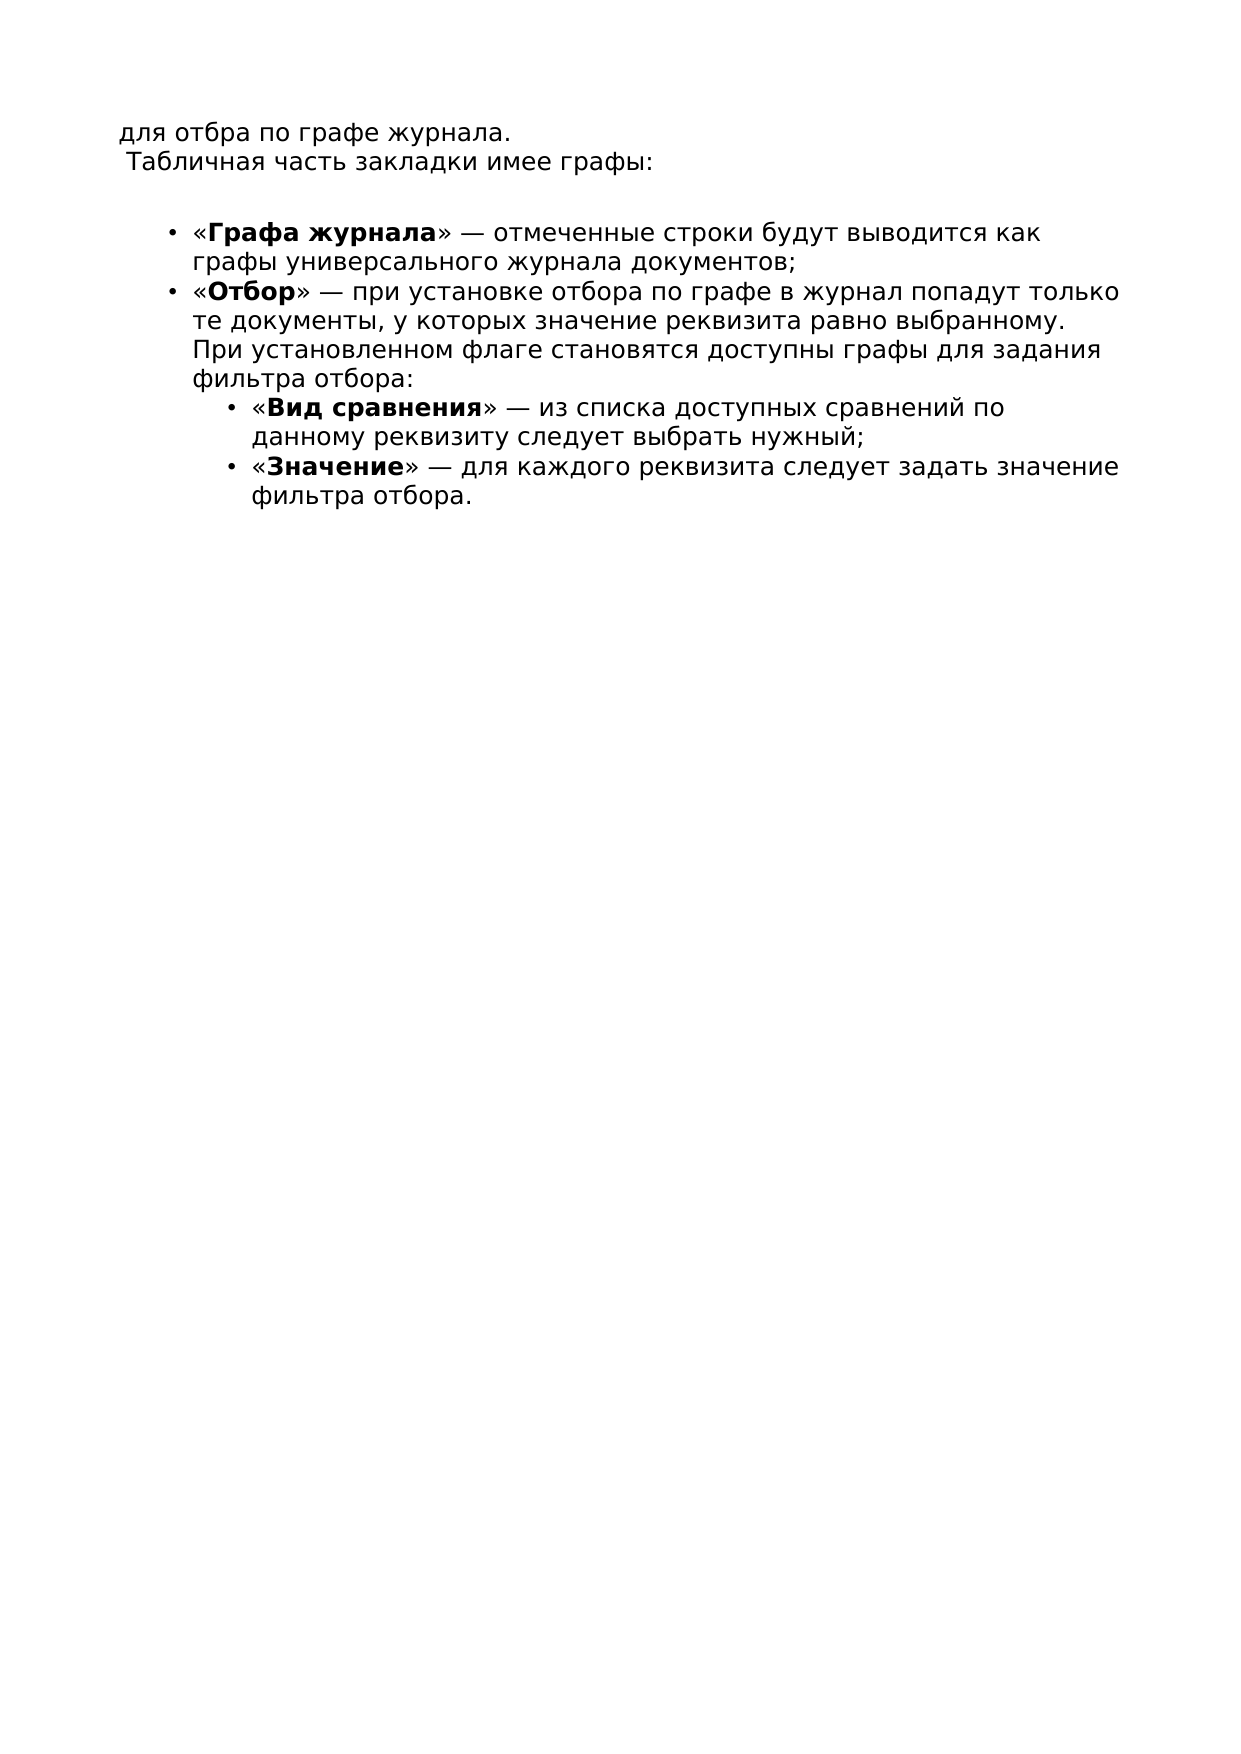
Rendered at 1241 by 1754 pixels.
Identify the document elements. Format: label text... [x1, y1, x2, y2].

list «Отбор» — при установке отбора по графе в журнал попадут только те документы, у которых значение реквизита равно выбранному. При установленном флаге становятся доступны графы для задания фильтра отбора: [177, 277, 1122, 393]
list «Вид сравнения» — из списка доступных сравнений по данному реквизиту следует выбрать нужный; [236, 393, 1122, 452]
list «Значение» — для каждого реквизита следует задать значение фильтра отбора. [236, 452, 1122, 510]
text для отбра по графе журнала. Табличная часть закладки имее графы: [118, 118, 1122, 176]
list «Графа журнала» — отмеченные строки будут выводится как графы универсального журнала документов; [177, 218, 1122, 277]
